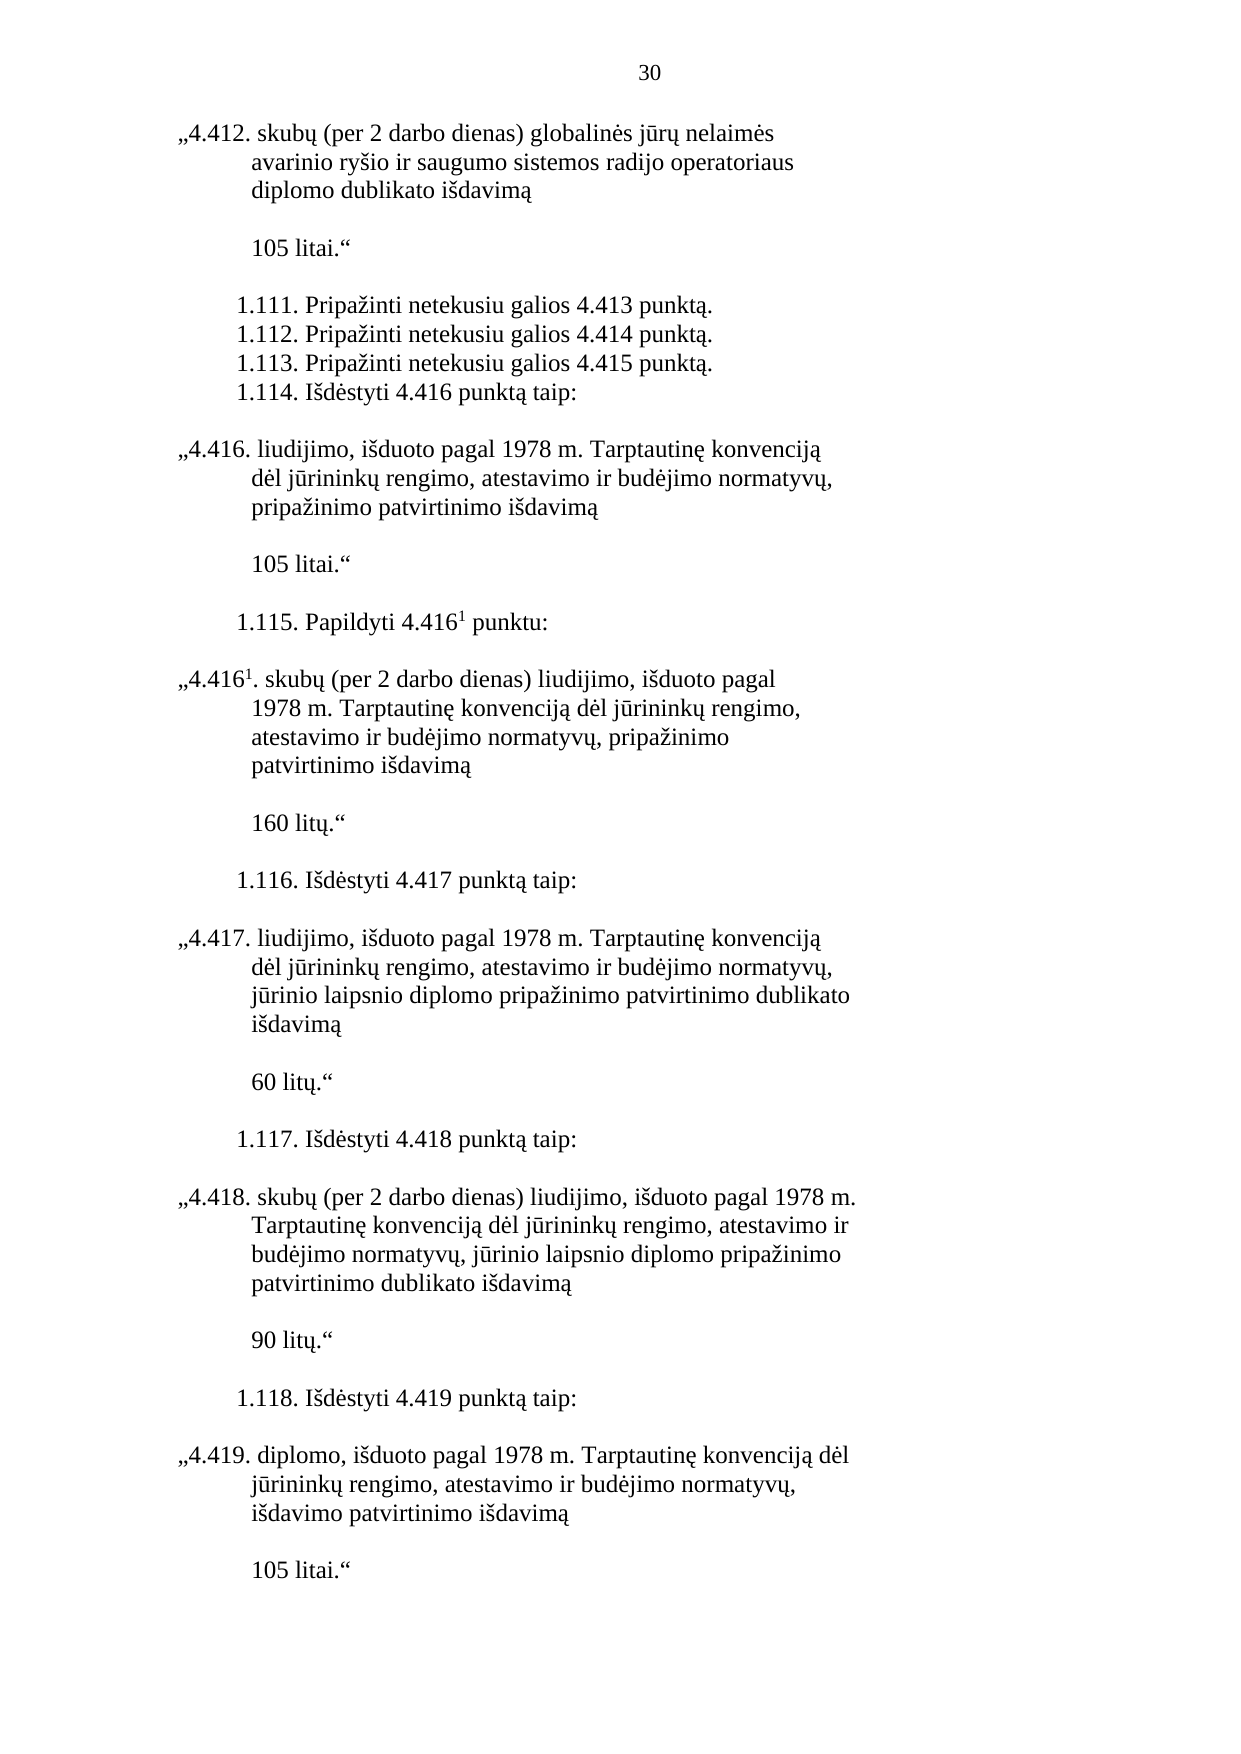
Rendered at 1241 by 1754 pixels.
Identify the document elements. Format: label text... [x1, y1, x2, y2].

text „4.412. skubų (per 2 darbo dienas) globalinės jūrų nelaimės avarinio ryšio ir saugumo sistemos radijo operatoriaus diplomo dublikato išdavimą 105 litai.“ [177, 118, 856, 262]
text „4.4161. skubų (per 2 darbo dienas) liudijimo, išduoto pagal 1978 m. Tarptautinę konvenciją dėl jūrininkų rengimo, atestavimo ir budėjimo normatyvų, pripažinimo patvirtinimo išdavimą 160 litų.“ [177, 664, 856, 837]
text 1.117. Išdėstyti 4.418 punktą taip: [177, 1124, 1122, 1153]
text 1.115. Papildyti 4.4161 punktu: [177, 607, 1122, 636]
text „4.418. skubų (per 2 darbo dienas) liudijimo, išduoto pagal 1978 m. Tarptautinę konvenciją dėl jūrininkų rengimo, atestavimo ir budėjimo normatyvų, jūrinio laipsnio diplomo pripažinimo patvirtinimo dublikato išdavimą 90 litų.“ [177, 1182, 856, 1354]
text 1.113. Pripažinti netekusiu galios 4.415 punktą. [177, 348, 1122, 377]
text 1.118. Išdėstyti 4.419 punktą taip: [177, 1383, 1122, 1412]
text 1.111. Pripažinti netekusiu galios 4.413 punktą. [177, 291, 1122, 319]
text 1.116. Išdėstyti 4.417 punktą taip: [177, 866, 1122, 894]
text 1.114. Išdėstyti 4.416 punktą taip: [177, 377, 1122, 406]
text „4.417. liudijimo, išduoto pagal 1978 m. Tarptautinę konvenciją dėl jūrininkų rengimo, atestavimo ir budėjimo normatyvų, jūrinio laipsnio diplomo pripažinimo patvirtinimo dublikato išdavimą 60 litų.“ [177, 923, 856, 1096]
text „4.419. diplomo, išduoto pagal 1978 m. Tarptautinę konvenciją dėl jūrininkų rengimo, atestavimo ir budėjimo normatyvų, išdavimo patvirtinimo išdavimą 105 litai.“ [177, 1441, 856, 1584]
text 1.112. Pripažinti netekusiu galios 4.414 punktą. [177, 319, 1122, 348]
text „4.416. liudijimo, išduoto pagal 1978 m. Tarptautinę konvenciją dėl jūrininkų rengimo, atestavimo ir budėjimo normatyvų, pripažinimo patvirtinimo išdavimą 105 litai.“ [177, 434, 856, 578]
